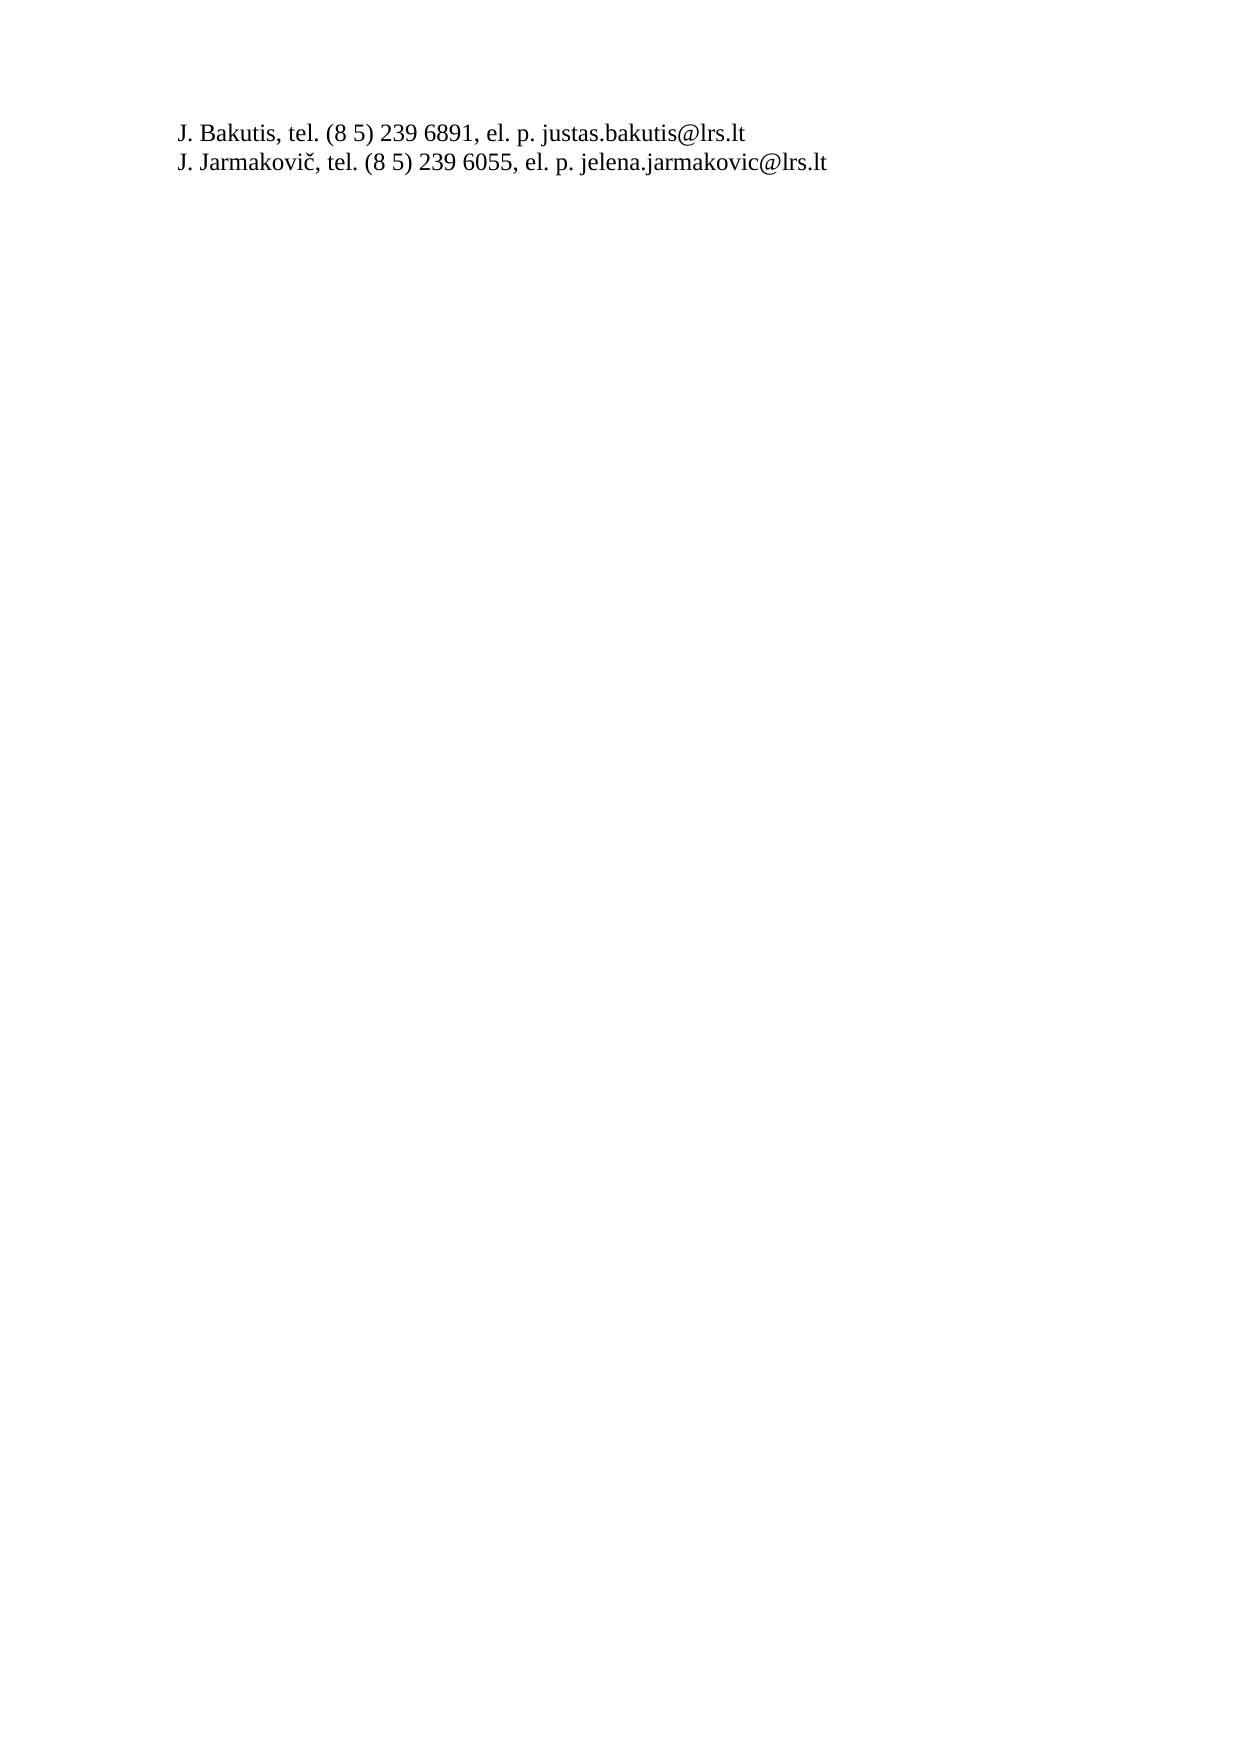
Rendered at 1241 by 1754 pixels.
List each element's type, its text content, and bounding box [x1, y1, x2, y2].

text J. Jarmakovič, tel. (8 5) 239 6055, el. p. jelena.jarmakovic@lrs.lt [177, 147, 1181, 176]
text J. Bakutis, tel. (8 5) 239 6891, el. p. justas.bakutis@lrs.lt [177, 118, 1181, 147]
